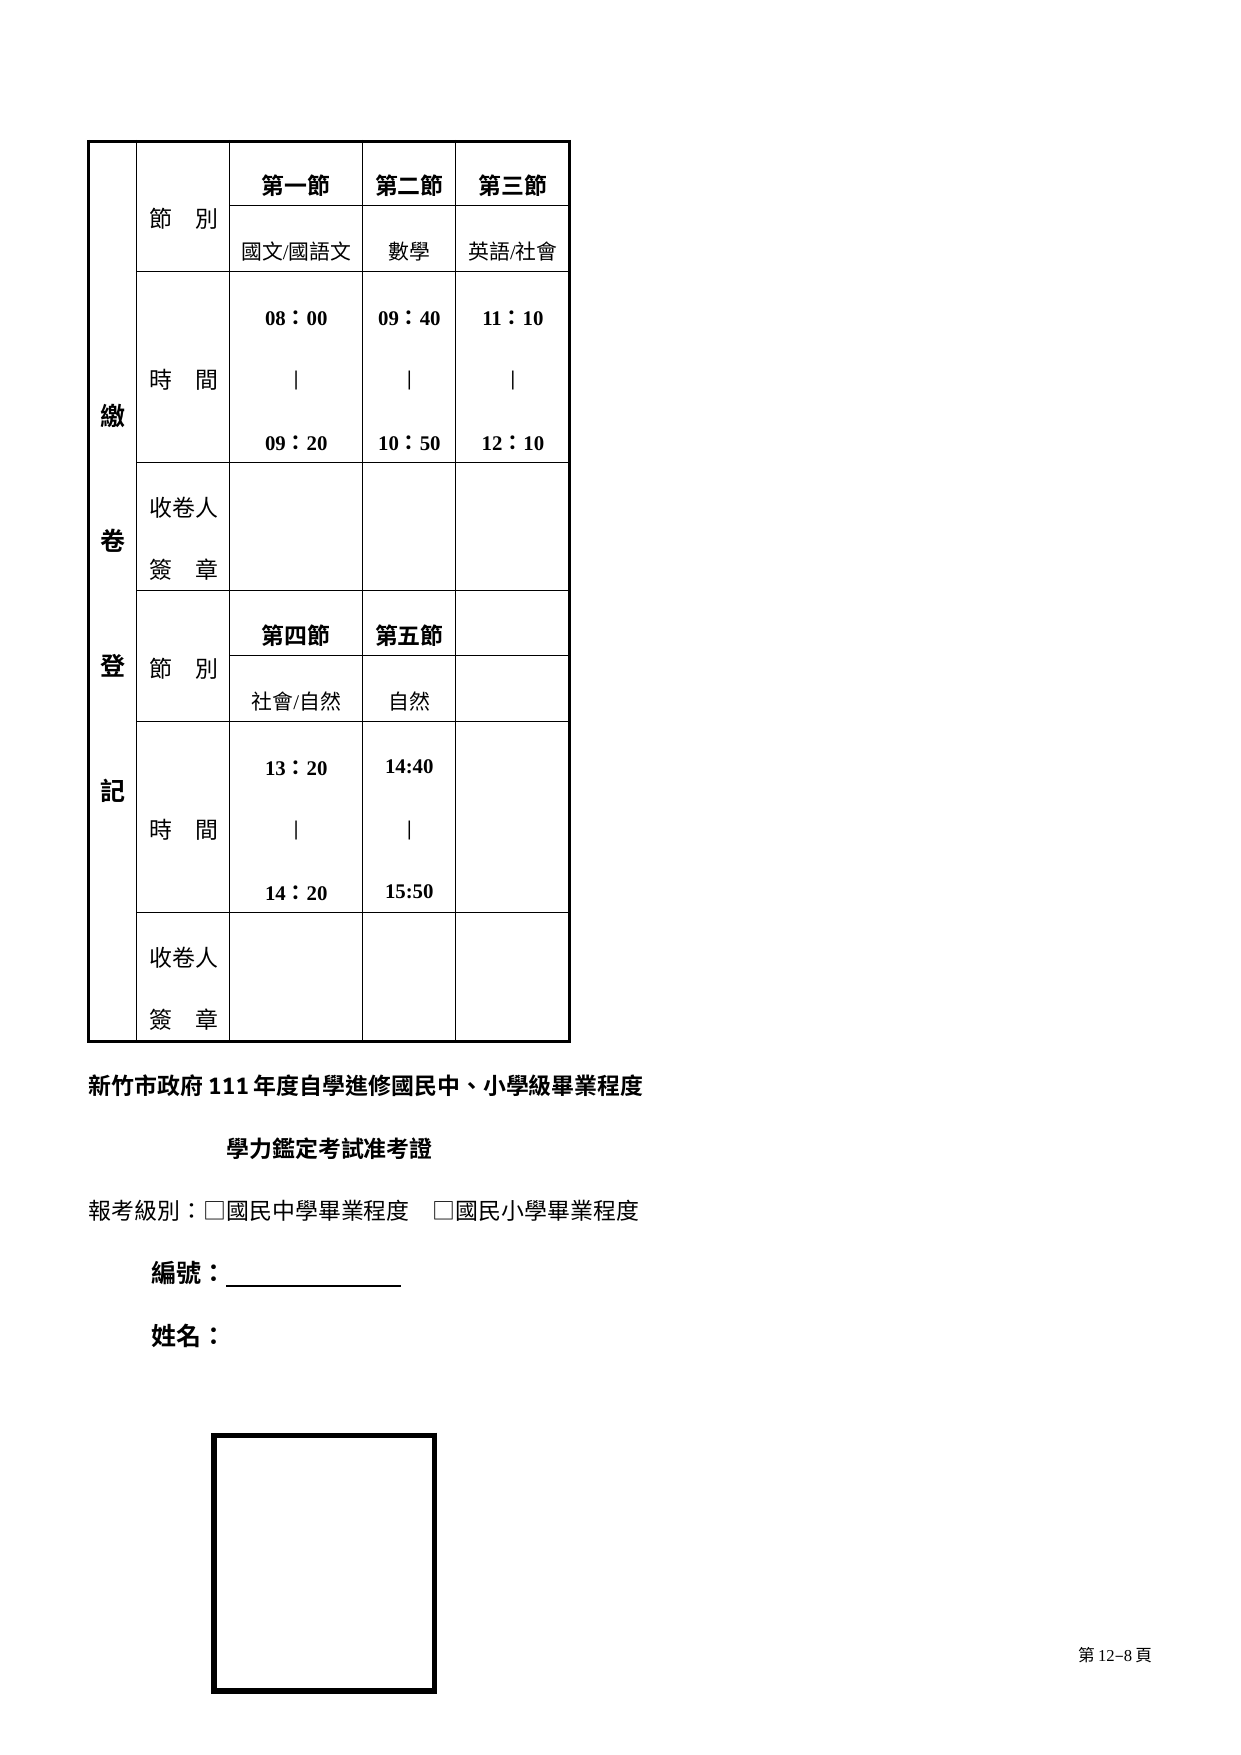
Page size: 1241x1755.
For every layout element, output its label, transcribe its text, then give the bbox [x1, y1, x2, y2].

table_cell 11：10 | 12：10 [456, 272, 568, 462]
table_cell 數學 [363, 206, 455, 271]
table_cell 14:40 | 15:50 [363, 722, 455, 912]
table_cell 時 間 [137, 272, 229, 462]
text 姓名： [114, 1293, 1152, 1355]
table_cell [230, 463, 362, 590]
table_cell 第四節 [230, 591, 362, 655]
table_cell 13：20 | 14：20 [230, 722, 362, 912]
table_header 第二節 [363, 143, 455, 205]
table_cell 第五節 [363, 591, 455, 655]
table_cell [456, 656, 568, 721]
table_cell 收卷人 簽 章 [137, 463, 229, 590]
table_cell [456, 463, 568, 590]
table_cell [230, 913, 362, 1040]
table_cell 英語/社會 [456, 206, 568, 271]
table_header 繳 卷 登 記 [90, 143, 136, 1040]
text 編號： [114, 1230, 1152, 1293]
text 新竹市政府111年度自學進修國民中、小學級畢業程度 [89, 1043, 1152, 1105]
table_header 第三節 [456, 143, 568, 205]
table_cell 時 間 [137, 722, 229, 912]
table_cell 自然 [363, 656, 455, 721]
table_cell 08：00 | 09：20 [230, 272, 362, 462]
table_cell 國文/國語文 [230, 206, 362, 271]
text 學力鑑定考試准考證 [226, 1105, 1152, 1168]
table_cell 收卷人 簽 章 [137, 913, 229, 1040]
table_header 第一節 [230, 143, 362, 205]
table_cell 社會/自然 [230, 656, 362, 721]
table_cell [456, 722, 568, 912]
table_cell [363, 463, 455, 590]
table_cell [456, 913, 568, 1040]
table_header 節 別 [137, 143, 229, 271]
text 報考級別：□國民中學畢業程度 □國民小學畢業程度 [89, 1168, 1152, 1230]
table_cell 09：40 | 10：50 [363, 272, 455, 462]
table_cell 節 別 [137, 591, 229, 721]
table_cell [363, 913, 455, 1040]
table_cell [456, 591, 568, 655]
